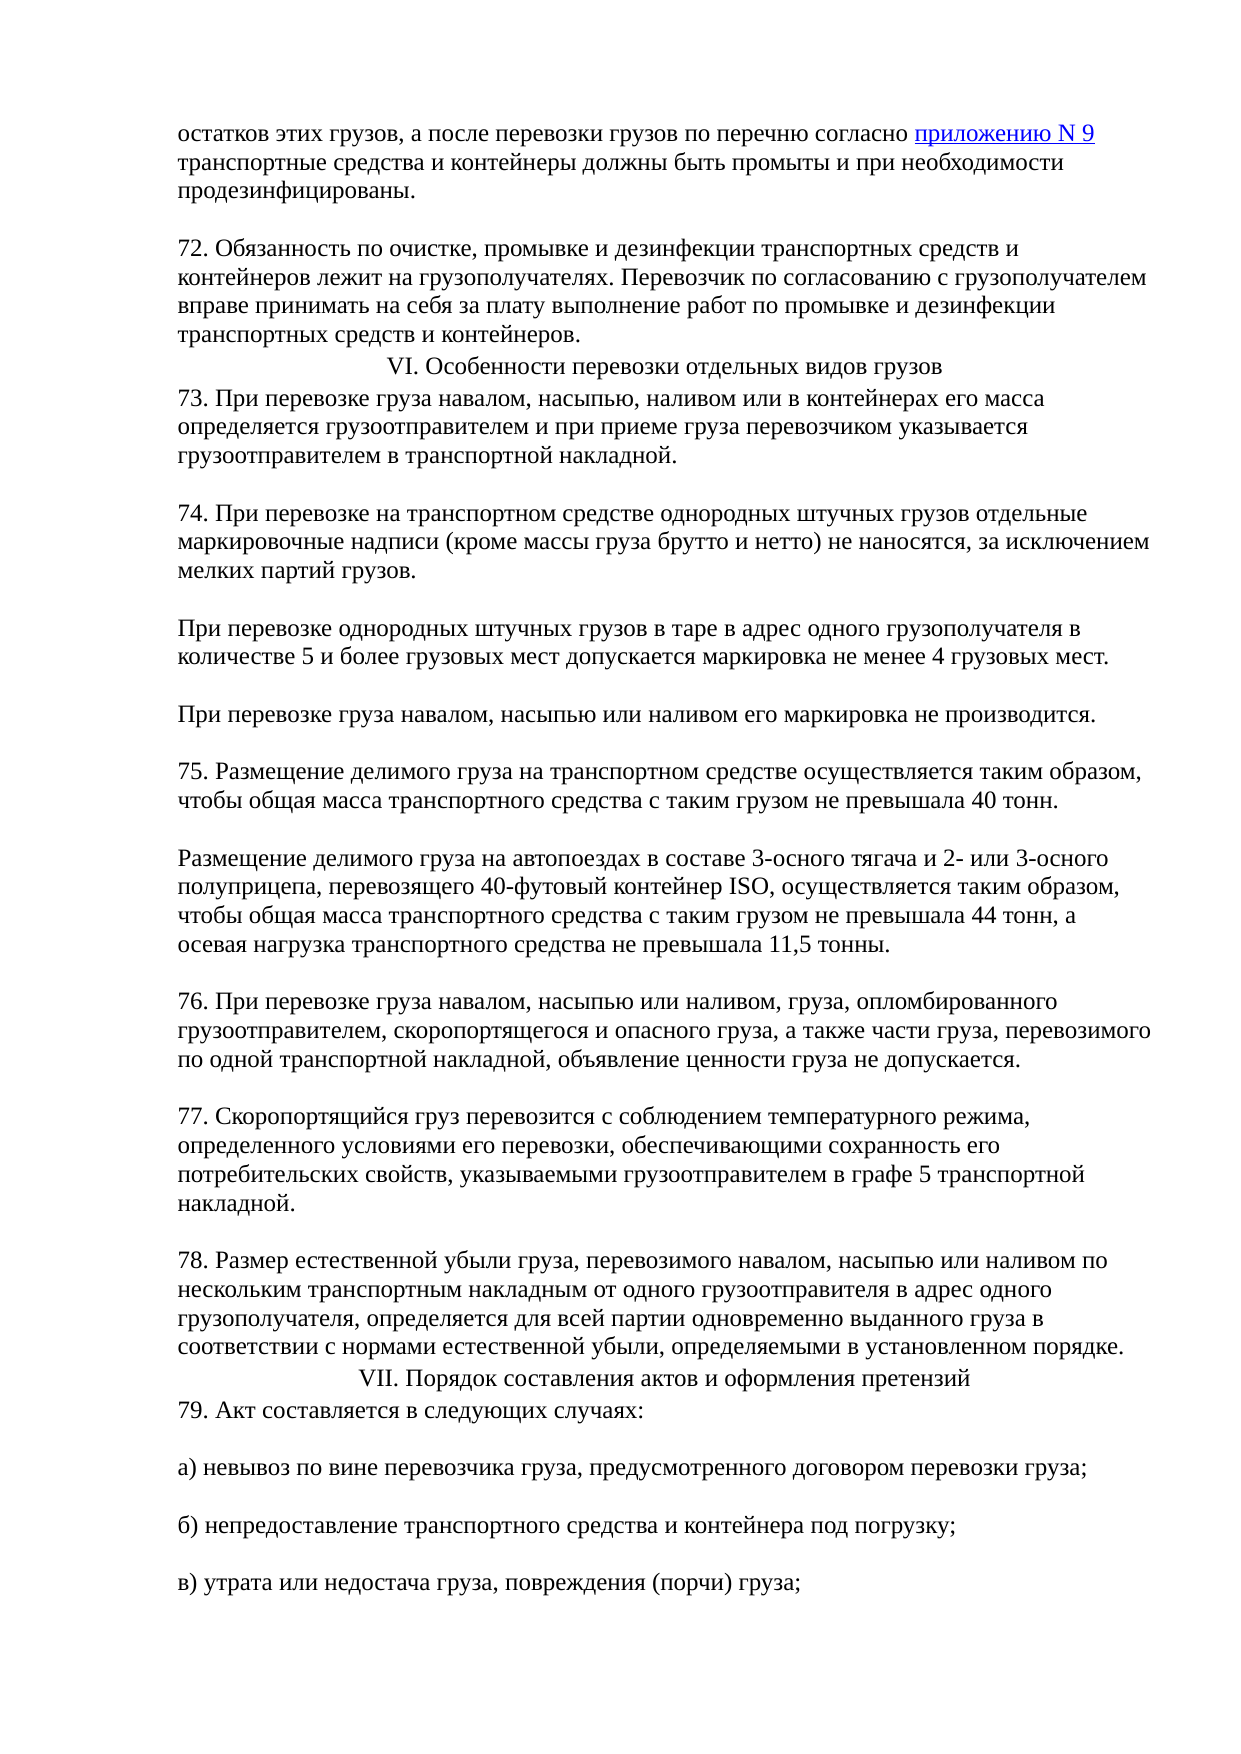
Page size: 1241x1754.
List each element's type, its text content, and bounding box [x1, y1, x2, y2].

text 79. Акт составляется в следующих случаях: а) невывоз по вине перевозчика груза, предусмотренного договором перевозки груза; б) непредоставление транспортного средства и контейнера под погрузку; в) утрата или недостача груза, повреждения (порчи) груза; [177, 1395, 1152, 1625]
text VI. Особенности перевозки отдельных видов грузов [177, 351, 1152, 380]
text остатков этих грузов, а после перевозки грузов по перечню согласно приложению N 9 транспортные средства и контейнеры должны быть промыты и при необходимости продезинфицированы. 72. Обязанность по очистке, промывке и дезинфекции транспортных средств и контейнеров лежит на грузополучателях. Перевозчик по согласованию с грузополучателем вправе принимать на себя за плату выполнение работ по промывке и дезинфекции транспортных средств и контейнеров. [177, 118, 1152, 348]
text VII. Порядок составления актов и оформления претензий [177, 1363, 1152, 1392]
text 73. При перевозке груза навалом, насыпью, наливом или в контейнерах его масса определяется грузоотправителем и при приеме груза перевозчиком указывается грузоотправителем в транспортной накладной. 74. При перевозке на транспортном средстве однородных штучных грузов отдельные маркировочные надписи (кроме массы груза брутто и нетто) не наносятся, за исключением мелких партий грузов. При перевозке однородных штучных грузов в таре в адрес одного грузополучателя в количестве 5 и более грузовых мест допускается маркировка не менее 4 грузовых мест. При перевозке груза навалом, насыпью или наливом его маркировка не производится. 75. Размещение делимого груза на транспортном средстве осуществляется таким образом, чтобы общая масса транспортного средства с таким грузом не превышала 40 тонн. Размещение делимого груза на автопоездах в составе 3-осного тягача и 2- или 3-осного полуприцепа, перевозящего 40-футовый контейнер ISO, осуществляется таким образом, чтобы общая масса транспортного средства с таким грузом не превышала 44 тонн, а осевая нагрузка транспортного средства не превышала 11,5 тонны. 76. При перевозке груза навалом, насыпью или наливом, груза, опломбированного грузоотправителем, скоропортящегося и опасного груза, а также части груза, перевозимого по одной транспортной накладной, объявление ценности груза не допускается. 77. Скоропортящийся груз перевозится с соблюдением температурного режима, определенного условиями его перевозки, обеспечивающими сохранность его потребительских свойств, указываемыми грузоотправителем в графе 5 транспортной накладной. 78. Размер естественной убыли груза, перевозимого навалом, насыпью или наливом по нескольким транспортным накладным от одного грузоотправителя в адрес одного грузополучателя, определяется для всей партии одновременно выданного груза в соответствии с нормами естественной убыли, определяемыми в установленном порядке. [177, 383, 1152, 1360]
